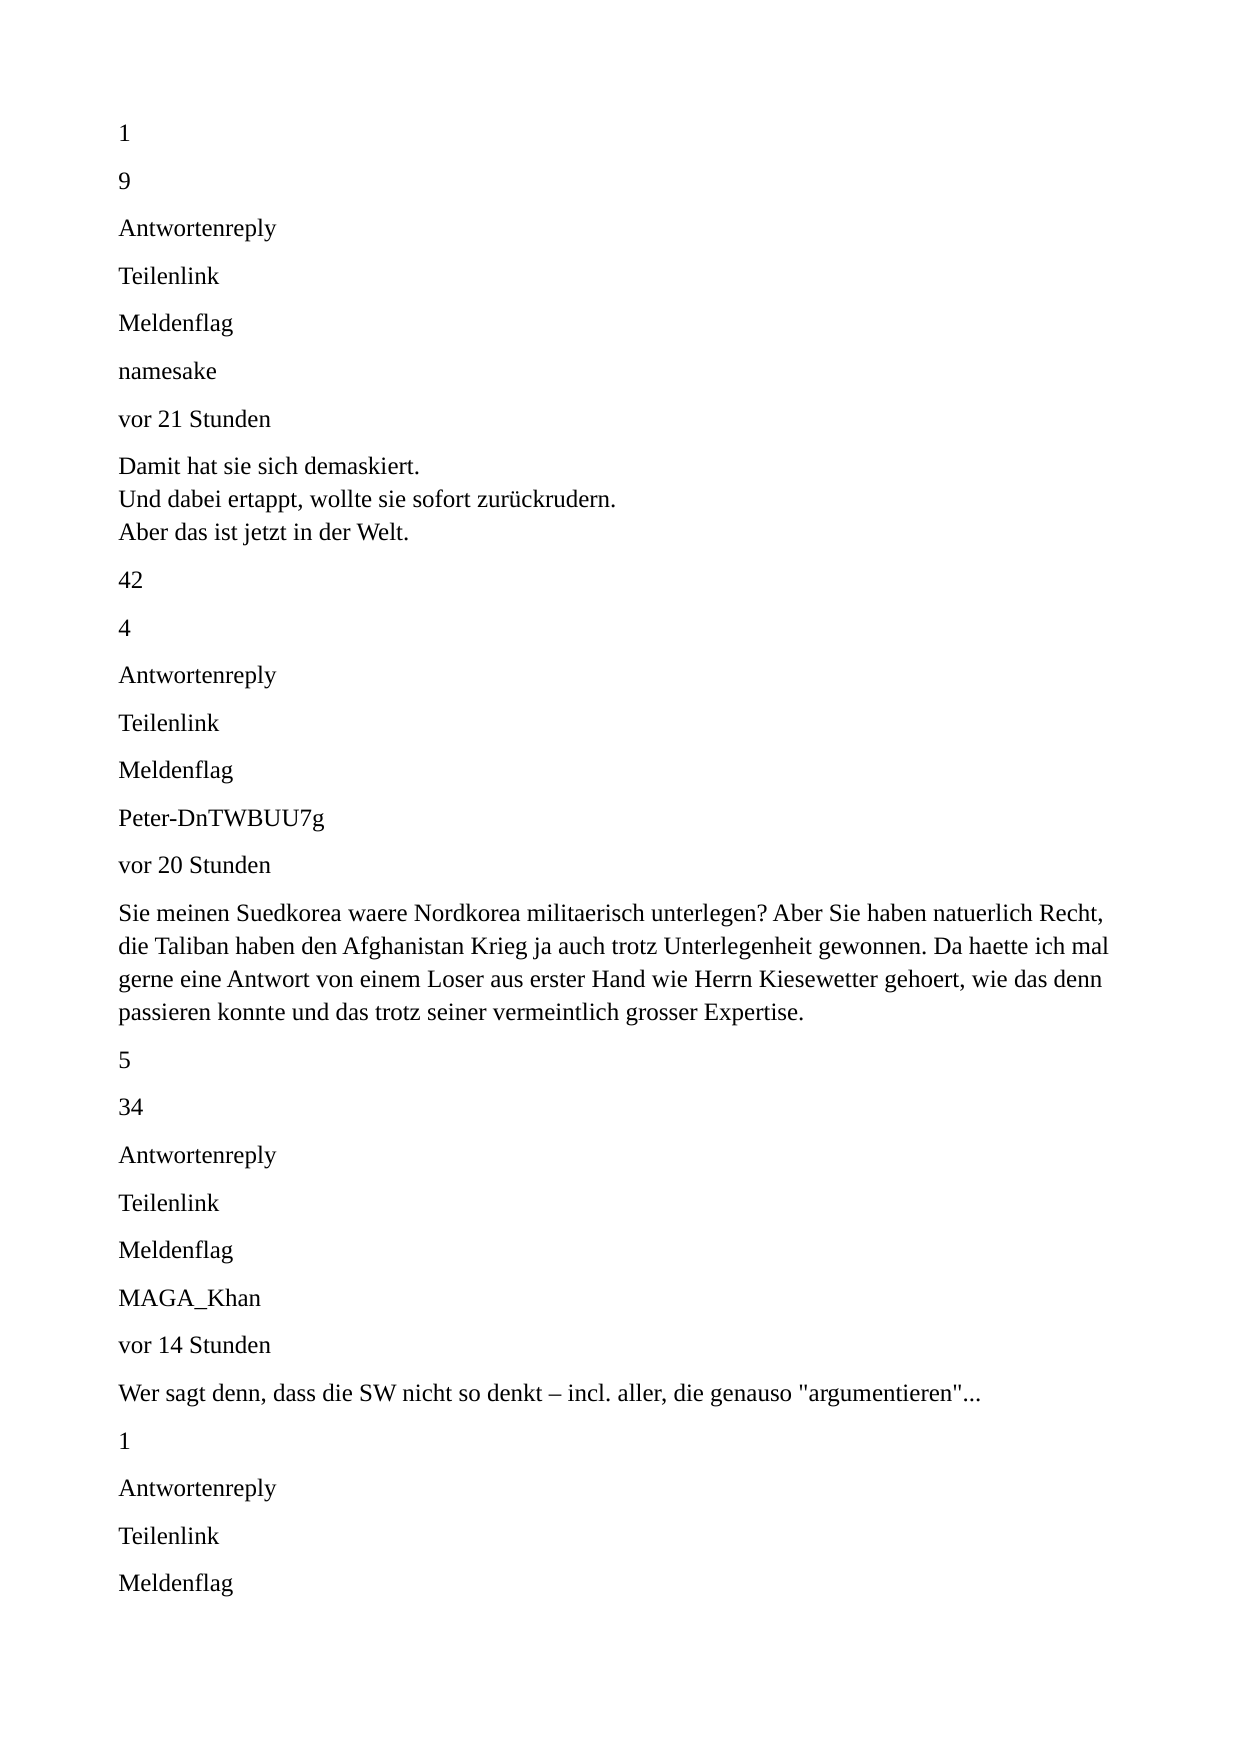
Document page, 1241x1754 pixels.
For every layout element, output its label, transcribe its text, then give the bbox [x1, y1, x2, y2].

text Damit hat sie sich demaskiert. Und dabei ertappt, wollte sie sofort zurückrudern. Aber das ist jetzt in der Welt. [118, 451, 1122, 546]
text 42 [118, 565, 1122, 594]
text vor 14 Stunden [118, 1331, 1122, 1359]
text Meldenflag [118, 308, 1122, 337]
text Teilenlink [118, 261, 1122, 290]
text Sie meinen Suedkorea waere Nordkorea militaerisch unterlegen? Aber Sie haben natuerlich Recht, die Taliban haben den Afghanistan Krieg ja auch trotz Unterlegenheit gewonnen. Da haette ich mal gerne eine Antwort von einem Loser aus erster Hand wie Herrn Kiesewetter gehoert, wie das denn passieren konnte und das trotz seiner vermeintlich grosser Expertise. [118, 898, 1122, 1026]
text vor 20 Stunden [118, 851, 1122, 879]
text MAGA_Khan [118, 1283, 1122, 1312]
text Meldenflag [118, 1235, 1122, 1264]
text Antwortenreply [118, 660, 1122, 689]
text 1 [118, 118, 1122, 147]
text namesake [118, 356, 1122, 385]
text Teilenlink [118, 1188, 1122, 1216]
text 1 [118, 1426, 1122, 1454]
text 4 [118, 613, 1122, 641]
text Meldenflag [118, 1568, 1122, 1597]
text Peter-DnTWBUU7g [118, 803, 1122, 832]
text Antwortenreply [118, 1140, 1122, 1169]
text Antwortenreply [118, 1473, 1122, 1502]
text 34 [118, 1092, 1122, 1121]
text 9 [118, 166, 1122, 194]
text Antwortenreply [118, 213, 1122, 242]
text Teilenlink [118, 1521, 1122, 1550]
text Meldenflag [118, 755, 1122, 784]
text Wer sagt denn, dass die SW nicht so denkt – incl. aller, die genauso "argumentieren"... [118, 1378, 1122, 1407]
text vor 21 Stunden [118, 404, 1122, 432]
text Teilenlink [118, 708, 1122, 737]
text 5 [118, 1045, 1122, 1074]
